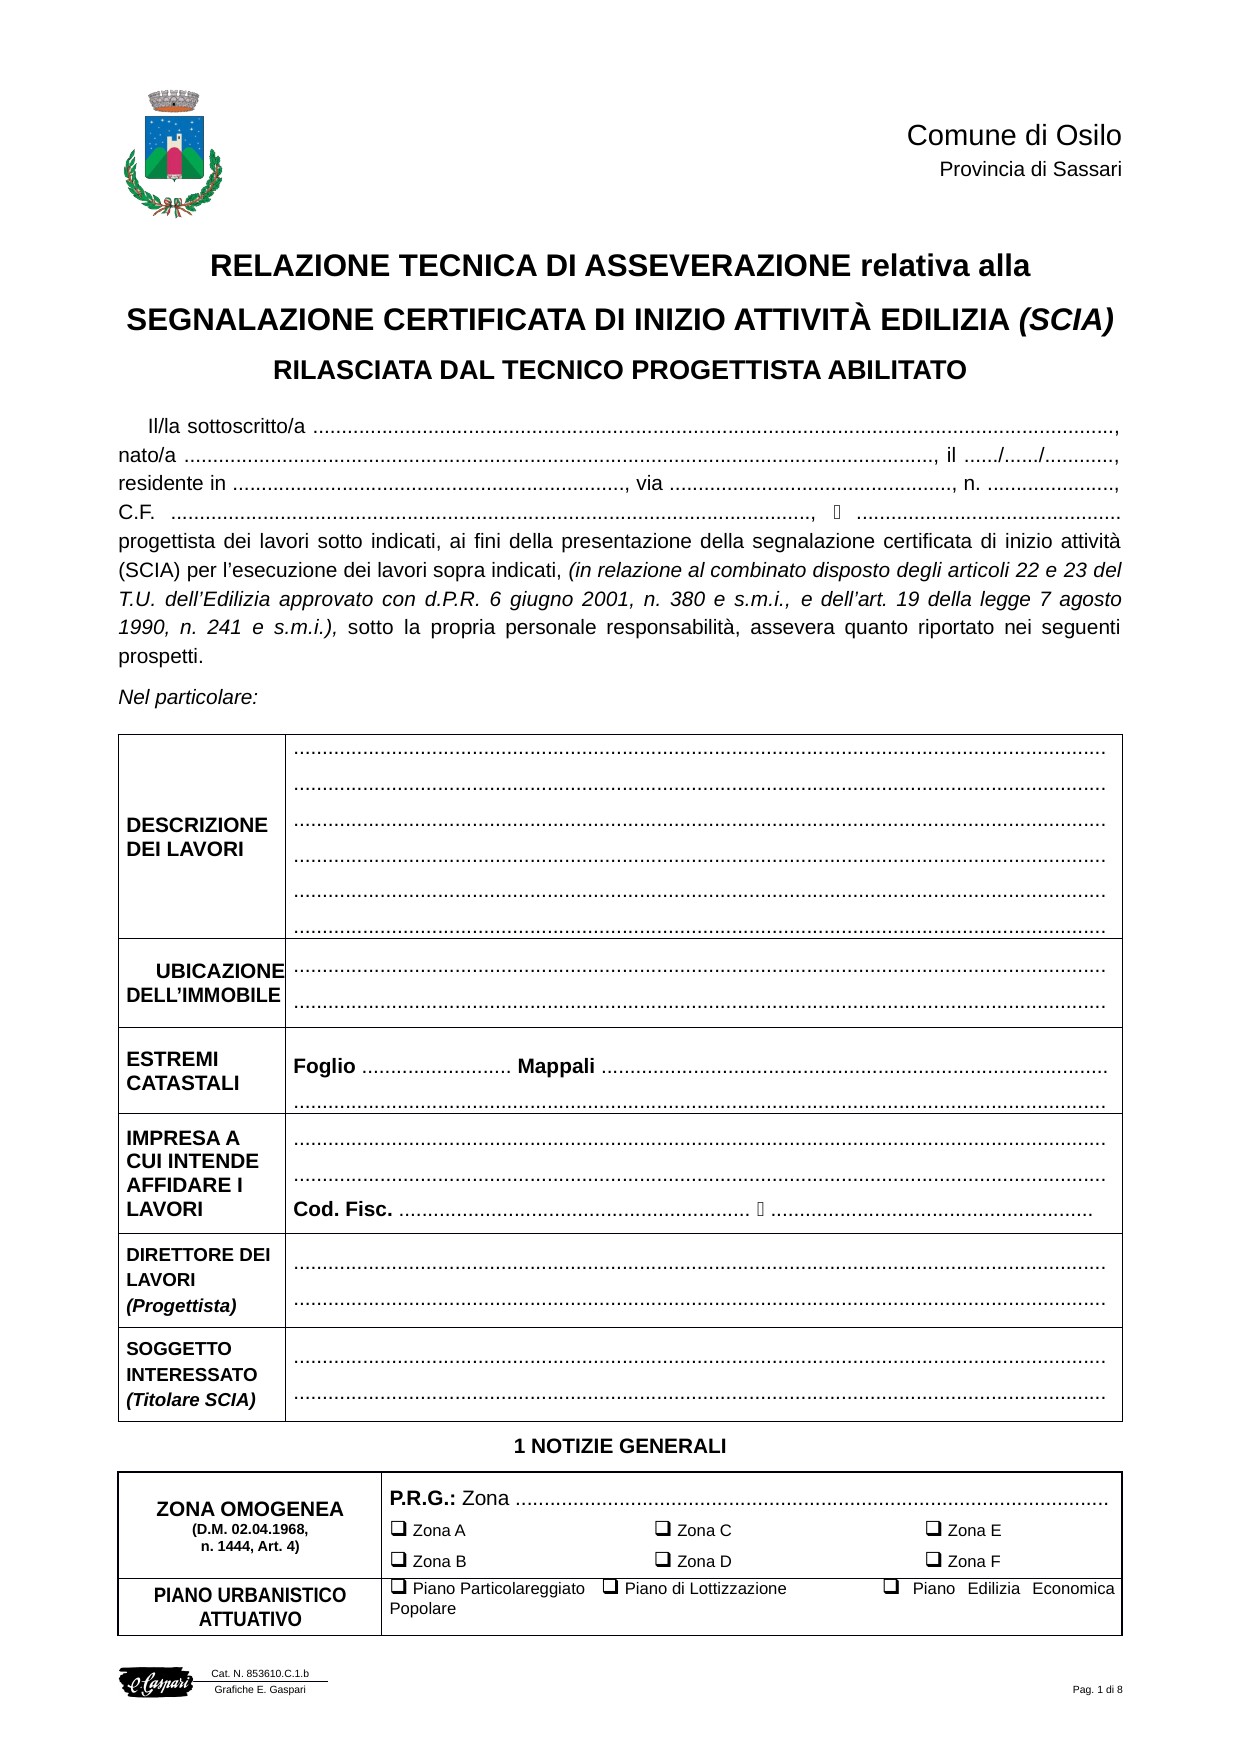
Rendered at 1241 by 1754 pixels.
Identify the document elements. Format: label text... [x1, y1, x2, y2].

table_cell ............................................................................................................................................. ............................................................................................................................................. [286, 939, 1122, 1027]
table_cell  Piano Particolareggiato  Piano di Lottizzazione  Piano Edilizia Economica Popolare [382, 1579, 1121, 1635]
table_cell UBICAZIONE DELL’IMMOBILE [119, 939, 285, 1027]
table_cell IMPRESA A CUI INTENDE AFFIDARE I LAVORI [119, 1114, 285, 1232]
table_header ............................................................................................................................................. ............................................................................................................................................. ............................................................................................................................................. ............................................................................................................................................. ............................................................................................................................................. ............................................................................................................................................. [286, 735, 1122, 938]
text Comune di Osilo [224, 118, 1122, 152]
table_header P.R.G.: Zona .......................................................................................................  Zona A  Zona C  Zona E  Zona B  Zona D  Zona F [382, 1473, 1121, 1578]
text Provincia di Sassari [224, 157, 1122, 181]
table_cell ESTREMI CATASTALI [119, 1028, 285, 1113]
table_header DESCRIZIONE DEI LAVORI [119, 735, 285, 938]
table_cell SOGGETTO INTERESSATO (Titolare SCIA) [119, 1328, 285, 1421]
table_cell ............................................................................................................................................. ............................................................................................................................................. [286, 1328, 1122, 1421]
text 1 NOTIZIE GENERALI [118, 1434, 1122, 1458]
picture [122, 87, 224, 219]
table_cell Foglio .......................... Mappali ........................................................................................ ............................................................................................................................................. [286, 1028, 1122, 1113]
text RILASCIATA DAL TECNICO PROGETTISTA ABILITATO [118, 354, 1122, 386]
table_cell DIRETTORE DEI LAVORI (Progettista) [119, 1234, 285, 1327]
picture [118, 1666, 194, 1698]
table_header ZONA OMOGENEA (D.M. 02.04.1968, n. 1444, Art. 4) [119, 1473, 381, 1578]
title RELAZIONE TECNICA DI ASSEVERAZIONE relativa alla [118, 247, 1122, 283]
text Il/la sottoscritto/a ..........................................................................................................................................., nato/a .................................................................................................................................., il ....../....../............, residente in ...................................................................., via ................................................., n. ......................, C.F. ...............................................................................................................,  .............................................. progettista dei lavori sotto indicati, ai fini della presentazione della segnalazione certificata di inizio attività (SCIA) per l’esecuzione dei lavori sopra indicati, (in relazione al combinato disposto degli articoli 22 e 23 del T.U. dell’Edilizia approvato con d.P.R. 6 giugno 2001, n. 380 e s.m.i., e dell’art. 19 della legge 7 agosto 1990, n. 241 e s.m.i.), sotto la propria personale responsabilità, assevera quanto riportato nei seguenti prospetti. [118, 414, 1122, 668]
table_cell ............................................................................................................................................. ............................................................................................................................................. Cod. Fisc. .............................................................  ........................................................ [286, 1114, 1122, 1232]
title Nel particolare: [118, 685, 1122, 709]
title SEGNALAZIONE CERTIFICATA DI INIZIO ATTIVITÀ EDILIZIA (SCIA) [118, 301, 1122, 336]
table_cell ............................................................................................................................................. ............................................................................................................................................. [286, 1234, 1122, 1327]
table_cell PIANO URBANISTICO ATTUATIVO [119, 1579, 381, 1635]
